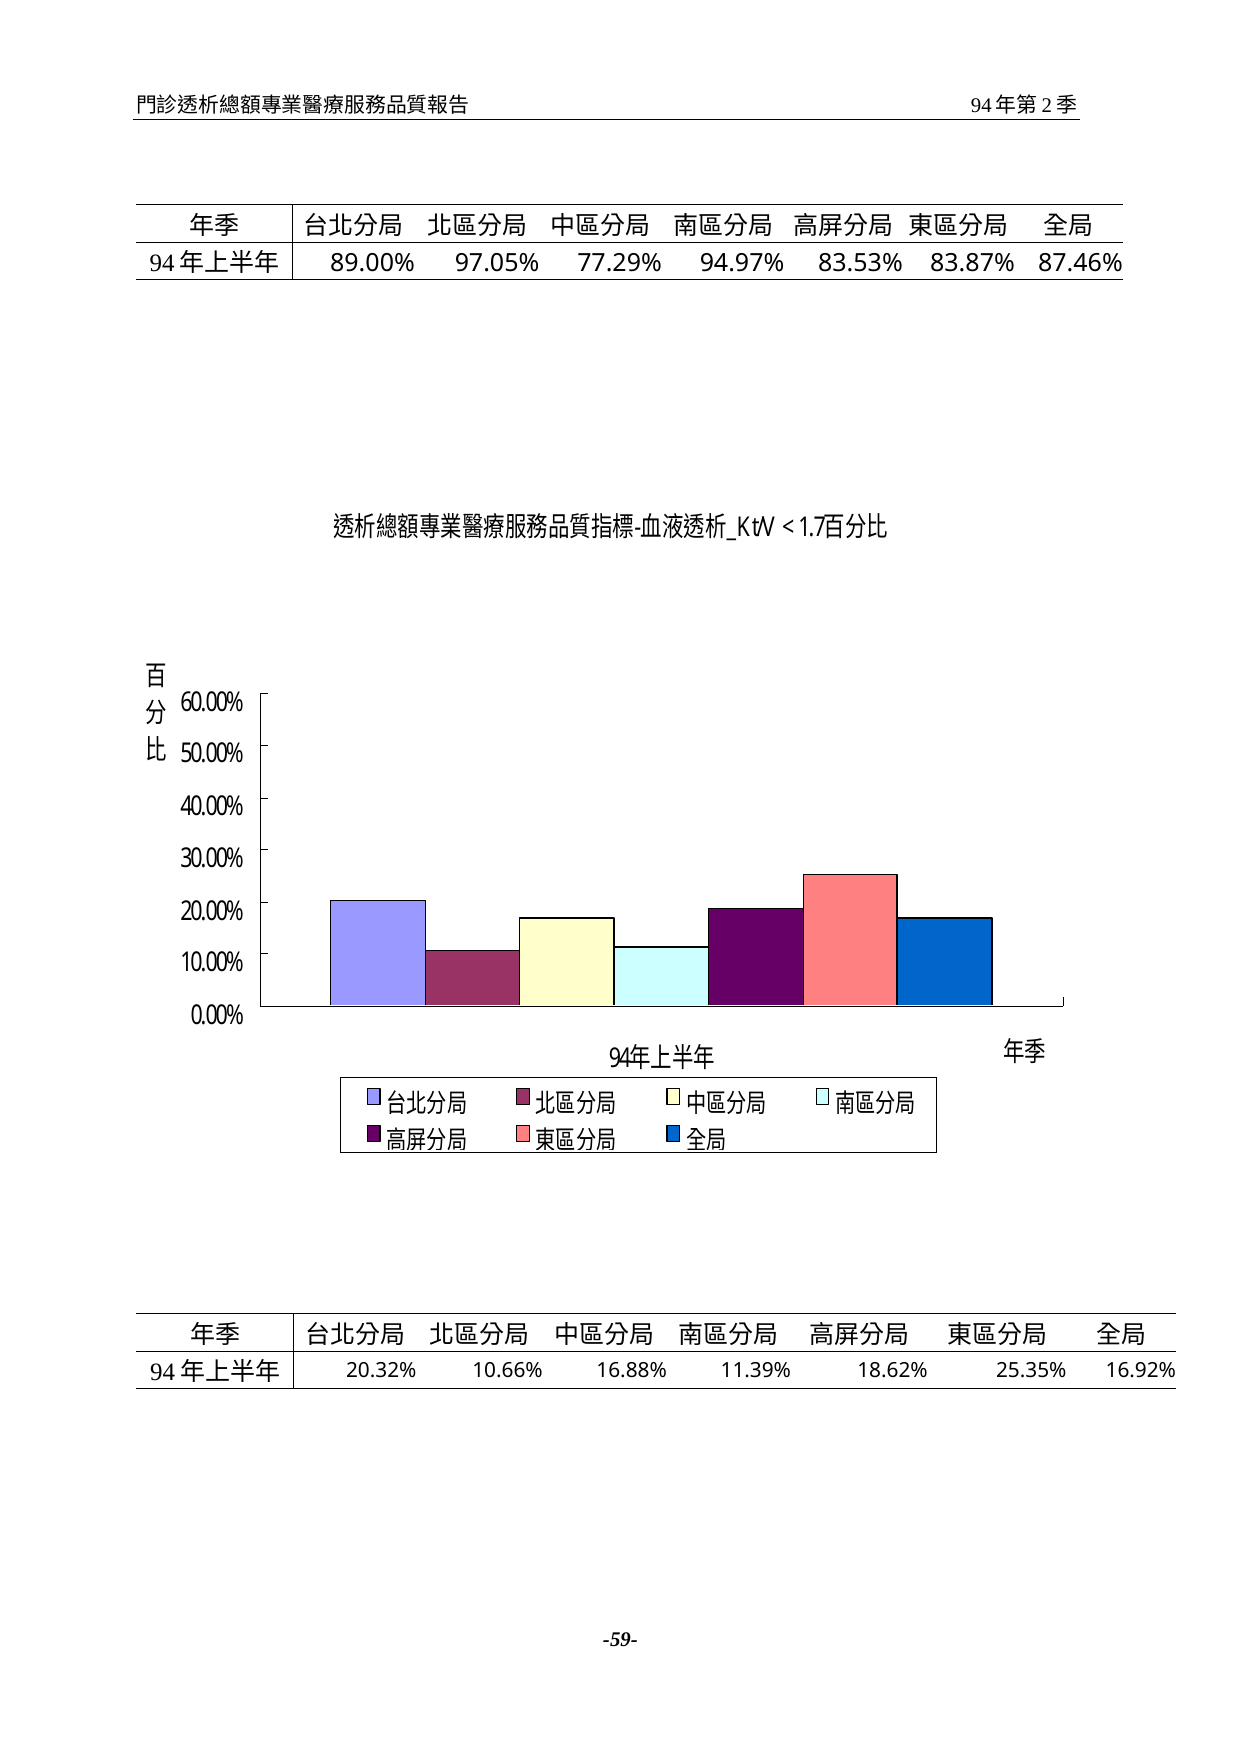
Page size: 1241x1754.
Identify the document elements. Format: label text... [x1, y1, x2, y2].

table_cell 18.62% [791, 1352, 927, 1388]
table_cell 25.35% [928, 1352, 1066, 1388]
table_cell 97.05% [415, 243, 539, 279]
table_header 年季 [136, 205, 292, 242]
table_header 台北分局 [294, 1314, 416, 1351]
table_cell 11.39% [667, 1352, 791, 1388]
table_cell 89.00% [293, 243, 414, 279]
table_cell 83.87% [903, 243, 1014, 279]
table_cell 16.88% [543, 1352, 667, 1388]
table_cell 83.53% [784, 243, 902, 279]
table_header 全局 [1066, 1314, 1176, 1351]
table_header 東區分局 [928, 1314, 1066, 1351]
table_header 南區分局 [667, 1314, 791, 1351]
table_header 高屏分局 [784, 205, 902, 242]
table_cell 87.46% [1015, 243, 1122, 279]
table_header 台北分局 [293, 205, 414, 242]
table_cell 77.29% [539, 243, 662, 279]
table_cell 94年上半年 [136, 1352, 293, 1388]
table_cell 94.97% [662, 243, 784, 279]
table_header 全局 [1015, 205, 1122, 242]
table_cell 20.32% [294, 1352, 416, 1388]
table_header 年季 [136, 1314, 293, 1351]
table_cell 10.66% [416, 1352, 542, 1388]
table_header 北區分局 [415, 205, 539, 242]
table_header 高屏分局 [791, 1314, 927, 1351]
table_header 北區分局 [416, 1314, 542, 1351]
table_header 中區分局 [543, 1314, 667, 1351]
table_cell 94年上半年 [136, 243, 292, 279]
table_header 中區分局 [539, 205, 662, 242]
table_cell 16.92% [1066, 1352, 1176, 1388]
table_header 東區分局 [903, 205, 1014, 242]
table_header 南區分局 [662, 205, 784, 242]
